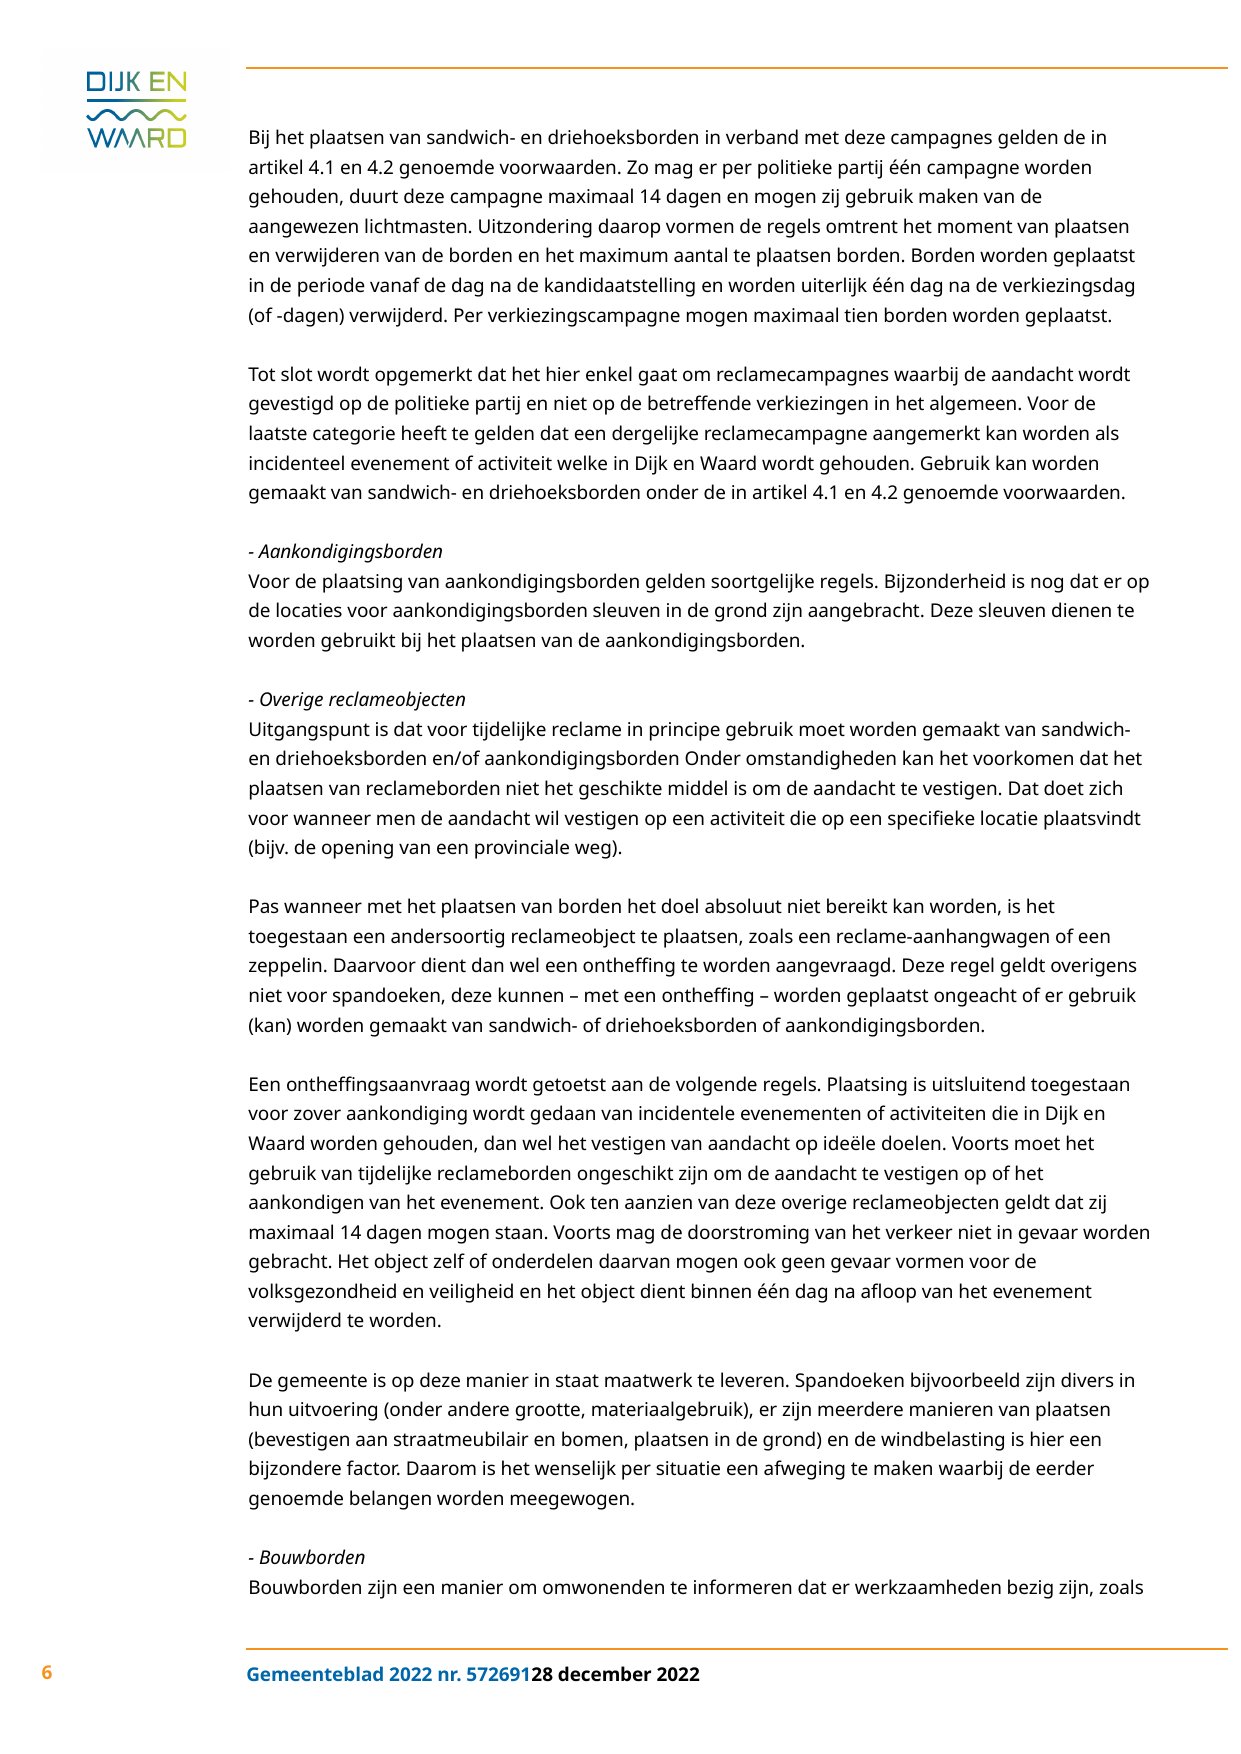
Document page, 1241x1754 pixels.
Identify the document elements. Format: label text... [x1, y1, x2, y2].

text Voor de plaatsing van aankondigingsborden gelden soortgelijke regels. Bijzonderheid is nog dat er op de locaties voor aankondigingsborden sleuven in de grond zijn aangebracht. Deze sleuven dienen te worden gebruikt bij het plaatsen van de aankondigingsborden. [248, 568, 1152, 653]
text Bouwborden zijn een manier om omwonenden te informeren dat er werkzaamheden bezig zijn, zoals [248, 1574, 1152, 1600]
picture [41, 47, 231, 172]
text Uitgangspunt is dat voor tijdelijke reclame in principe gebruik moet worden gemaakt van sandwich- en driehoeksborden en/of aankondigingsborden Onder omstandigheden kan het voorkomen dat het plaatsen van reclameborden niet het geschikte middel is om de aandacht te vestigen. Dat doet zich voor wanneer men de aandacht wil vestigen op een activiteit die op een specifieke locatie plaatsvindt (bijv. de opening van een provinciale weg). [248, 716, 1152, 860]
text Bij het plaatsen van sandwich- en driehoeksborden in verband met deze campagnes gelden de in artikel 4.1 en 4.2 genoemde voorwaarden. Zo mag er per politieke partij één campagne worden gehouden, duurt deze campagne maximaal 14 dagen en mogen zij gebruik maken van de aangewezen lichtmasten. Uitzondering daarop vormen de regels omtrent het moment van plaatsen en verwijderen van de borden en het maximum aantal te plaatsen borden. Borden worden geplaatst in de periode vanaf de dag na de kandidaatstelling en worden uiterlijk één dag na de verkiezingsdag (of -dagen) verwijderd. Per verkiezingscampagne mogen maximaal tien borden worden geplaatst. [248, 124, 1152, 328]
text De gemeente is op deze manier in staat maatwerk te leveren. Spandoeken bijvoorbeeld zijn divers in hun uitvoering (onder andere grootte, materiaalgebruik), er zijn meerdere manieren van plaatsen (bevestigen aan straatmeubilair en bomen, plaatsen in de grond) en de windbelasting is hier een bijzondere factor. Daarom is het wenselijk per situatie een afweging te maken waarbij de eerder genoemde belangen worden meegewogen. [248, 1367, 1152, 1511]
text Pas wanneer met het plaatsen van borden het doel absoluut niet bereikt kan worden, is het toegestaan een andersoortig reclameobject te plaatsen, zoals een reclame-aanhangwagen of een zeppelin. Daarvoor dient dan wel een ontheffing te worden aangevraagd. Deze regel geldt overigens niet voor spandoeken, deze kunnen – met een ontheffing – worden geplaatst ongeacht of er gebruik (kan) worden gemaakt van sandwich- of driehoeksborden of aankondigingsborden. [248, 893, 1152, 1038]
text - Bouwborden [248, 1544, 1152, 1570]
text - Overige reclameobjecten [248, 686, 1152, 712]
text Tot slot wordt opgemerkt dat het hier enkel gaat om reclamecampagnes waarbij de aandacht wordt gevestigd op de politieke partij en niet op de betreffende verkiezingen in het algemeen. Voor de laatste categorie heeft te gelden dat een dergelijke reclamecampagne aangemerkt kan worden als incidenteel evenement of activiteit welke in Dijk en Waard wordt gehouden. Gebruik kan worden gemaakt van sandwich- en driehoeksborden onder de in artikel 4.1 en 4.2 genoemde voorwaarden. [248, 361, 1152, 505]
text - Aankondigingsborden [248, 538, 1152, 564]
text Een ontheffingsaanvraag wordt getoetst aan de volgende regels. Plaatsing is uitsluitend toegestaan voor zover aankondiging wordt gedaan van incidentele evenementen of activiteiten die in Dijk en Waard worden gehouden, dan wel het vestigen van aandacht op ideële doelen. Voorts moet het gebruik van tijdelijke reclameborden ongeschikt zijn om de aandacht te vestigen op of het aankondigen van het evenement. Ook ten aanzien van deze overige reclameobjecten geldt dat zij maximaal 14 dagen mogen staan. Voorts mag de doorstroming van het verkeer niet in gevaar worden gebracht. Het object zelf of onderdelen daarvan mogen ook geen gevaar vormen voor de volksgezondheid en veiligheid en het object dient binnen één dag na afloop van het evenement verwijderd te worden. [248, 1071, 1152, 1333]
